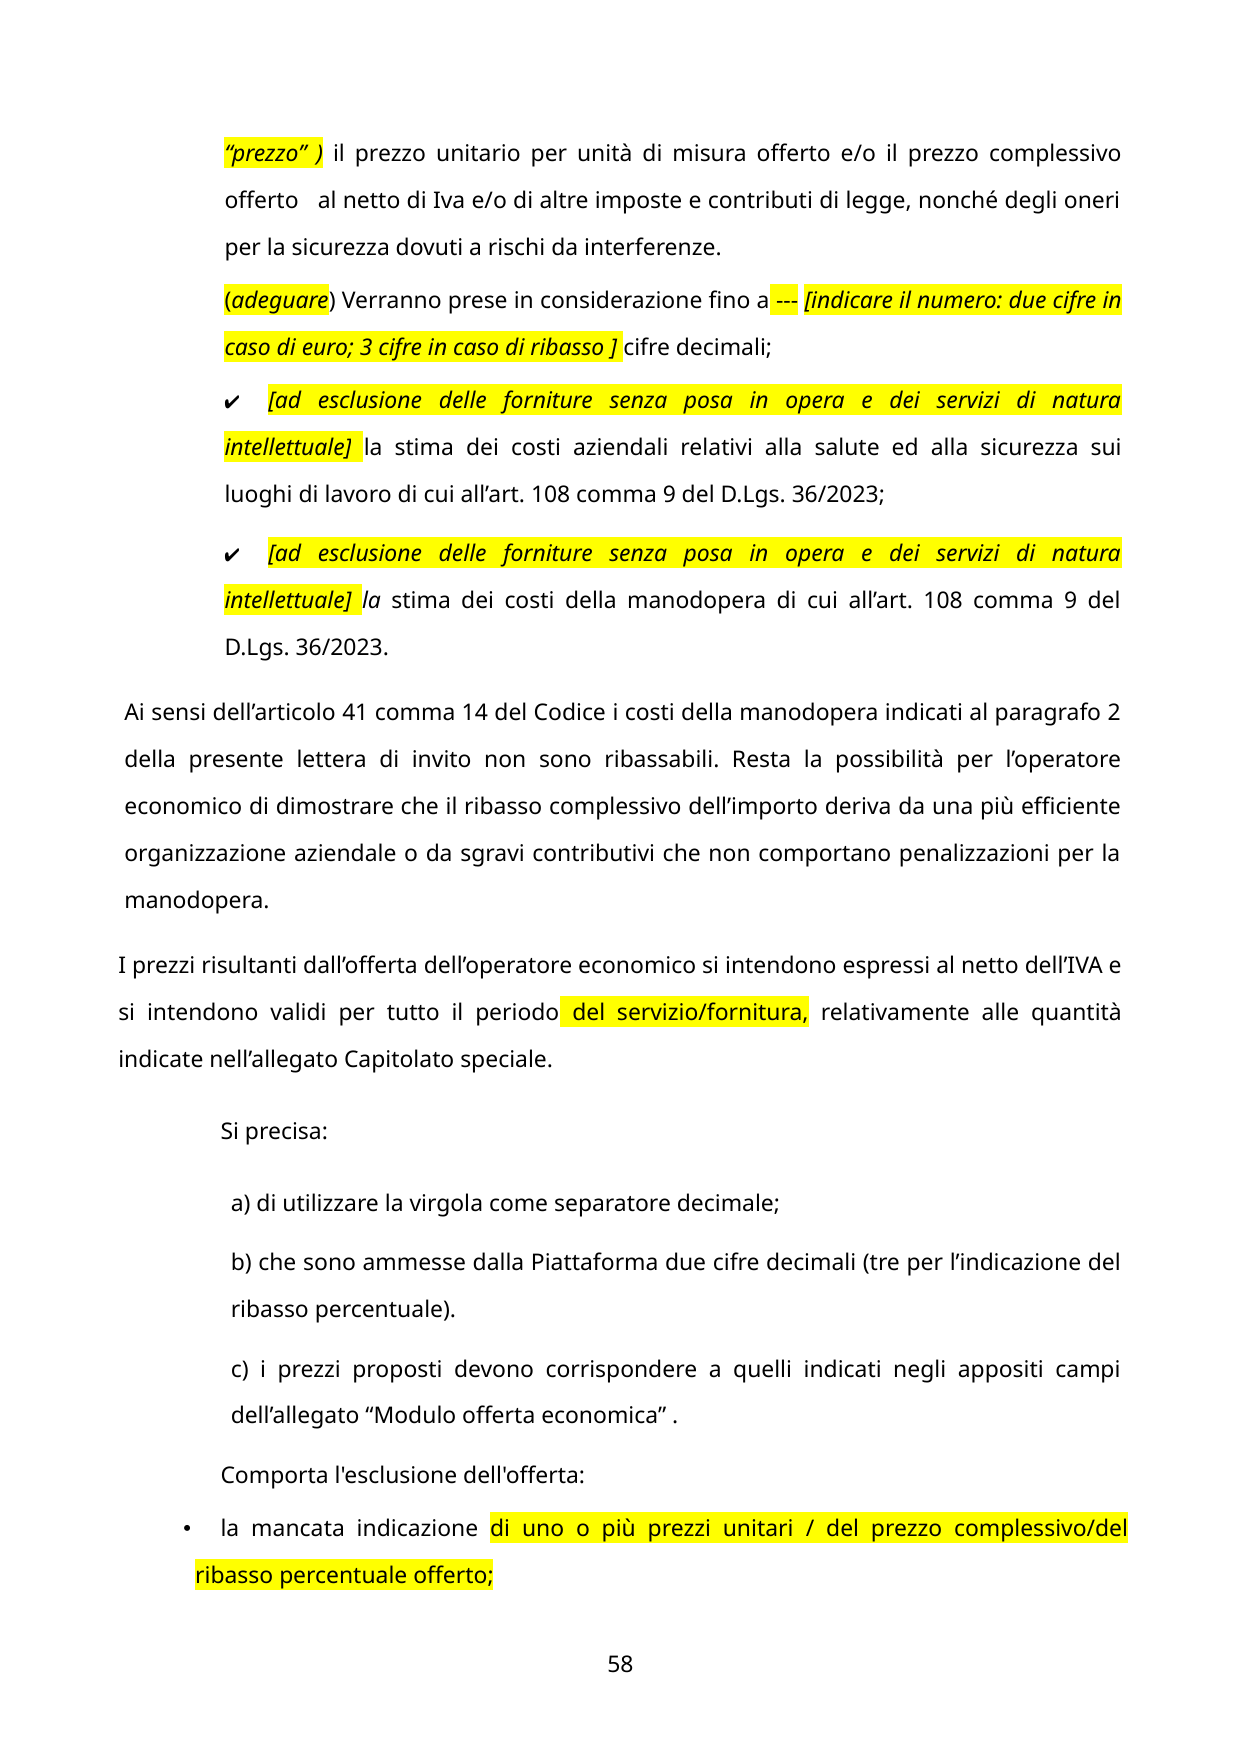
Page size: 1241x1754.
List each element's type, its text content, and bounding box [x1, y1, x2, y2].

list Comporta l'esclusione dell'offerta: [183, 1459, 1122, 1490]
text I prezzi risultanti dall’offerta dell’operatore economico si intendono espressi al netto dell’IVA e si intendono validi per tutto il periodo del servizio/fornitura, relativamente alle quantità indicate nell’allegato Capitolato speciale. [118, 949, 1122, 1074]
list c) i prezzi proposti devono corrispondere a quelli indicati negli appositi campi dell’allegato “Modulo offerta economica” . [231, 1352, 1122, 1431]
list a) di utilizzare la virgola come separatore decimale; [231, 1187, 1122, 1218]
list [ad esclusione delle forniture senza posa in opera e dei servizi di natura intellettuale] la stima dei costi della manodopera di cui all’art. 108 comma 9 del D.Lgs. 36/2023. [224, 537, 1122, 662]
list Ai sensi dell’articolo 41 comma 14 del Codice i costi della manodopera indicati al paragrafo 2 della presente lettera di invito non sono ribassabili. Resta la possibilità per l’operatore economico di dimostrare che il ribasso complessivo dell’importo deriva da una più efficiente organizzazione aziendale o da sgravi contributivi che non comportano penalizzazioni per la manodopera. [124, 696, 1122, 915]
list b) che sono ammesse dalla Piattaforma due cifre decimali (tre per l’indicazione del ribasso percentuale). [231, 1246, 1122, 1324]
list Si precisa: [183, 1115, 1122, 1146]
list (adeguare) Verranno prese in considerazione fino a --- [indicare il numero: due cifre in caso di euro; 3 cifre in caso di ribasso ] cifre decimali; [224, 284, 1122, 362]
list [ad esclusione delle forniture senza posa in opera e dei servizi di natura intellettuale] la stima dei costi aziendali relativi alla salute ed alla sicurezza sui luoghi di lavoro di cui all’art. 108 comma 9 del D.Lgs. 36/2023; [224, 384, 1122, 509]
list “prezzo” ) il prezzo unitario per unità di misura offerto e/o il prezzo complessivo offerto al netto di Iva e/o di altre imposte e contributi di legge, nonché degli oneri per la sicurezza dovuti a rischi da interferenze. [224, 137, 1122, 262]
list la mancata indicazione di uno o più prezzi unitari / del prezzo complessivo/del ribasso percentuale offerto; [183, 1512, 1128, 1590]
